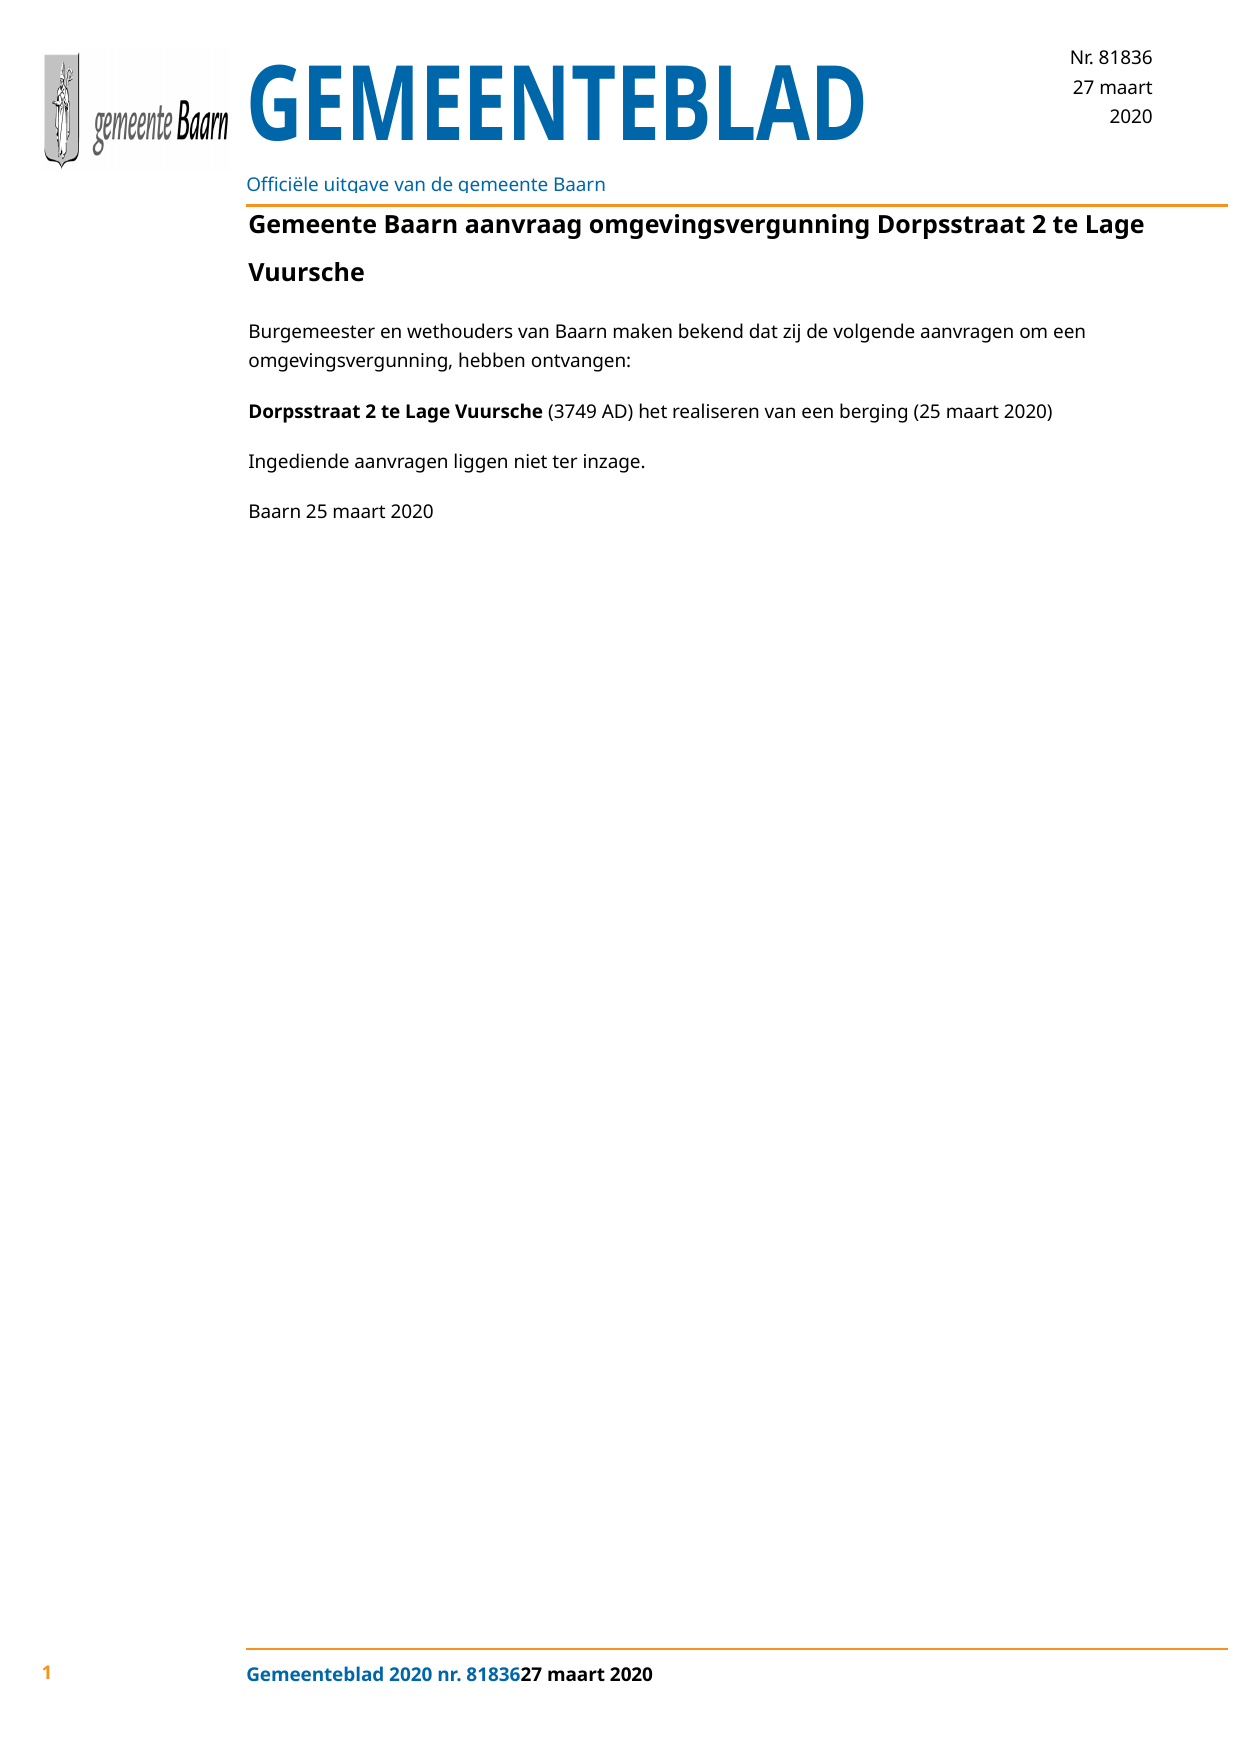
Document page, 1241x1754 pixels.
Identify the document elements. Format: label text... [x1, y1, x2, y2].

text Dorpsstraat 2 te Lage Vuursche (3749 AD) het realiseren van een berging (25 maart 2020) [248, 398, 1152, 424]
text Baarn 25 maart 2020 [248, 499, 1152, 524]
text Gemeente Baarn aanvraag omgevingsvergunning Dorpsstraat 2 te Lage Vuursche [248, 207, 1152, 288]
text Ingediende aanvragen liggen niet ter inzage. [248, 448, 1152, 474]
text Burgemeester en wethouders van Baarn maken bekend dat zij de volgende aanvragen om een omgevingsvergunning, hebben ontvangen: [248, 318, 1152, 373]
picture [41, 47, 231, 172]
